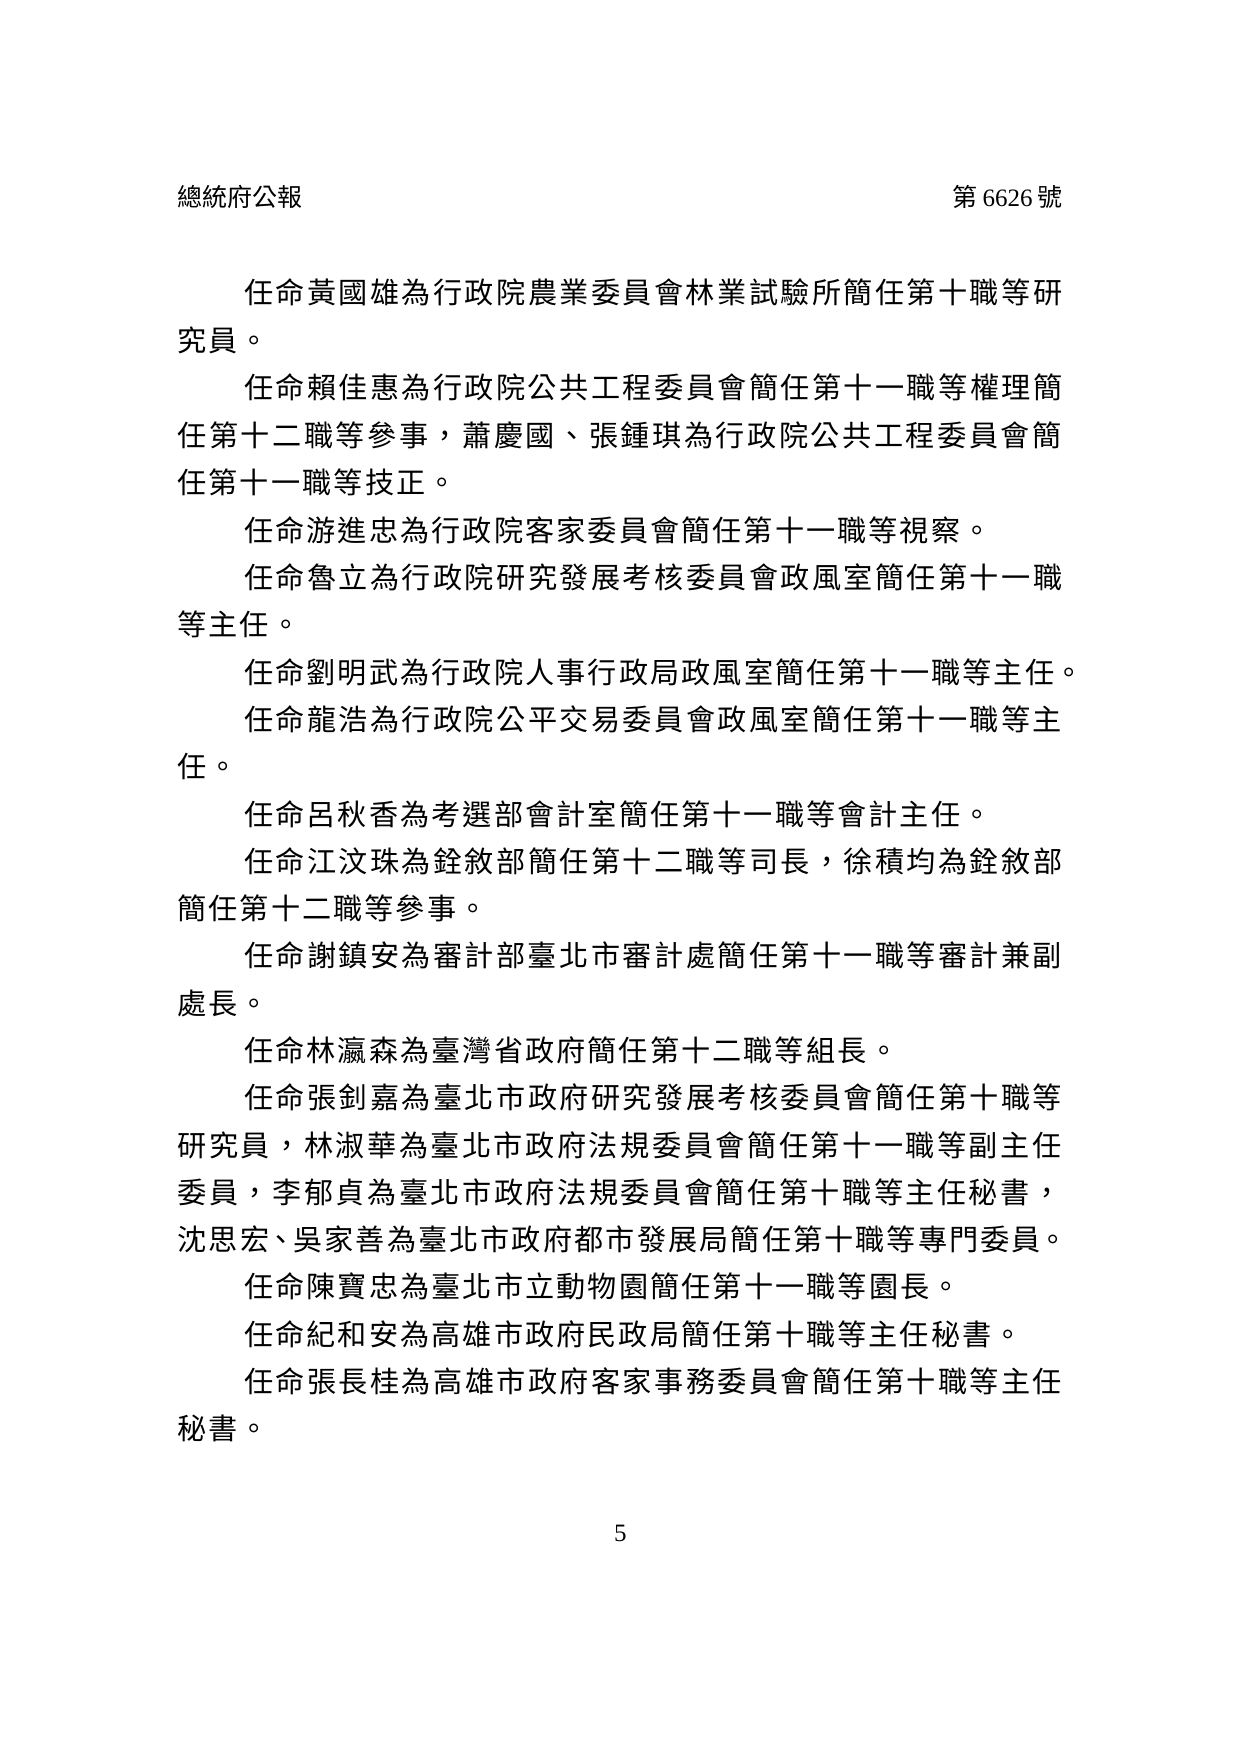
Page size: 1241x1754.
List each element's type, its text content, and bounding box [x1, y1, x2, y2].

text 任命游進忠為行政院客家委員會簡任第十一職等視察。 [177, 503, 1063, 551]
text 任命謝鎮安為審計部臺北市審計處簡任第十一職等審計兼副處長。 [177, 929, 1063, 1023]
text 任命張釗嘉為臺北市政府研究發展考核委員會簡任第十職等研究員，林淑華為臺北市政府法規委員會簡任第十一職等副主任委員，李郁貞為臺北市政府法規委員會簡任第十職等主任秘書，沈思宏、吳家善為臺北市政府都市發展局簡任第十職等專門委員。 [177, 1071, 1063, 1260]
text 任命龍浩為行政院公平交易委員會政風室簡任第十一職等主任。 [177, 692, 1063, 787]
text 任命劉明武為行政院人事行政局政風室簡任第十一職等主任。 [177, 645, 1063, 692]
text 任命賴佳惠為行政院公共工程委員會簡任第十一職等權理簡任第十二職等參事，蕭慶國、張鍾琪為行政院公共工程委員會簡任第十一職等技正。 [177, 361, 1063, 503]
text 任命黃國雄為行政院農業委員會林業試驗所簡任第十職等研究員。 [177, 266, 1063, 361]
text 任命江汶珠為銓敘部簡任第十二職等司長，徐積均為銓敘部簡任第十二職等參事。 [177, 834, 1063, 929]
text 任命呂秋香為考選部會計室簡任第十一職等會計主任。 [177, 787, 1063, 834]
text 任命魯立為行政院研究發展考核委員會政風室簡任第十一職等主任。 [177, 551, 1063, 645]
text 任命紀和安為高雄市政府民政局簡任第十職等主任秘書。 [177, 1307, 1063, 1354]
text 任命陳寶忠為臺北市立動物園簡任第十一職等園長。 [177, 1260, 1063, 1307]
text 任命林瀛森為臺灣省政府簡任第十二職等組長。 [177, 1023, 1063, 1071]
text 任命張長桂為高雄市政府客家事務委員會簡任第十職等主任秘書。 [177, 1354, 1063, 1449]
